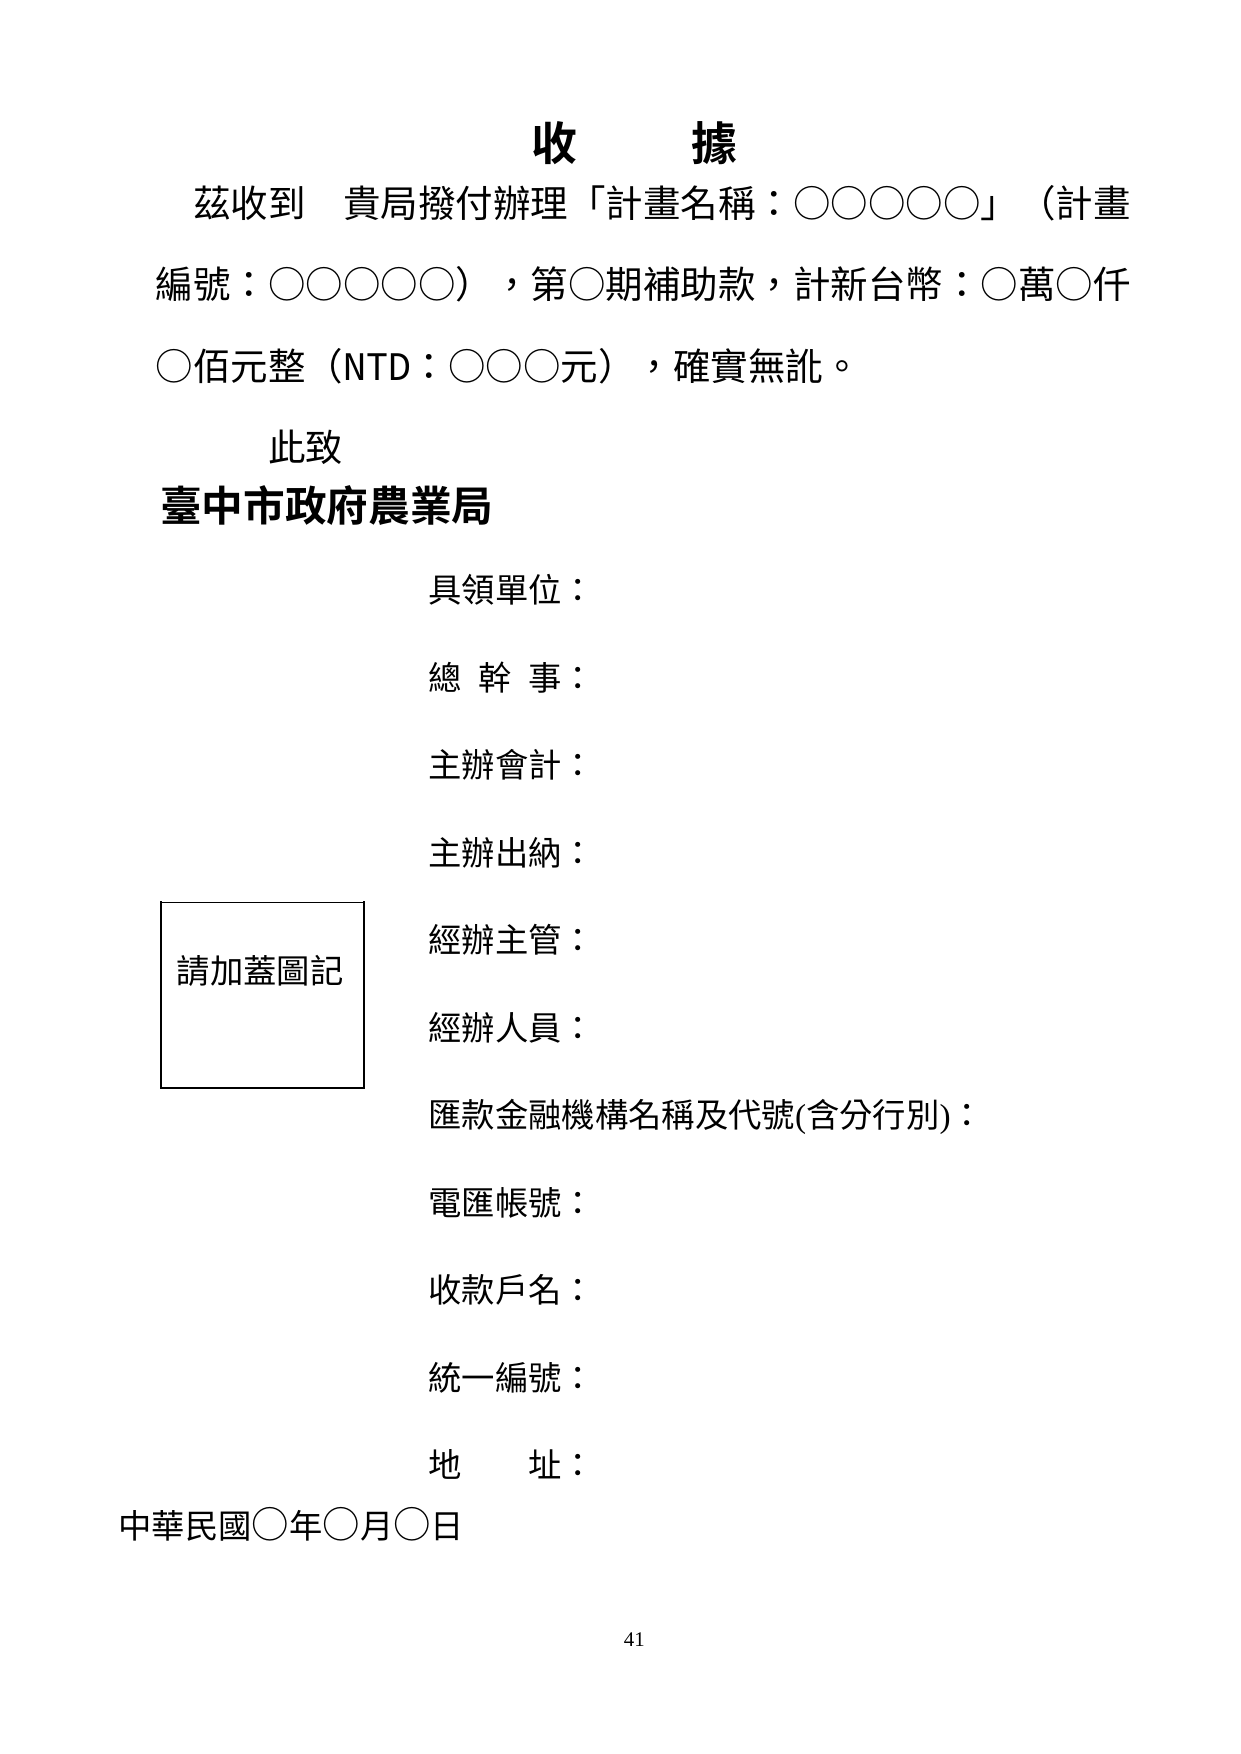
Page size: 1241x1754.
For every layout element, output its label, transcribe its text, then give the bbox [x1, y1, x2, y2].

text 具領單位： [118, 533, 1150, 620]
text 經辦主管： [162, 903, 363, 1087]
text 收 據 [118, 108, 1150, 174]
text 電匯帳號： [118, 1145, 1150, 1233]
text 請加蓋圖記 [177, 944, 348, 993]
text 臺中市政府農業局 [118, 473, 1150, 533]
text [118, 970, 160, 1058]
text 匯款金融機構名稱及代號(含分行別)： [118, 1058, 1150, 1145]
text 此致 [118, 418, 1150, 473]
text 地 址： [118, 1408, 1183, 1495]
text 統一編號： [118, 1320, 1150, 1408]
text 經辦人員： [365, 970, 1150, 1058]
text 主辦出納： [118, 795, 1150, 883]
text 經辦主管： [118, 883, 1150, 970]
text 主辦會計： [118, 708, 1150, 795]
text 收款戶名： [118, 1233, 1181, 1320]
text 茲收到 貴局撥付辦理「計畫名稱：○○○○○」（計畫編號：○○○○○），第○期補助款，計新台幣：○萬○仟○佰元整（NTD：○○○元），確實無訛。 [156, 174, 1150, 391]
text 總 幹 事： [118, 620, 1150, 708]
text 中華民國○年○月○日 [118, 1495, 1150, 1550]
